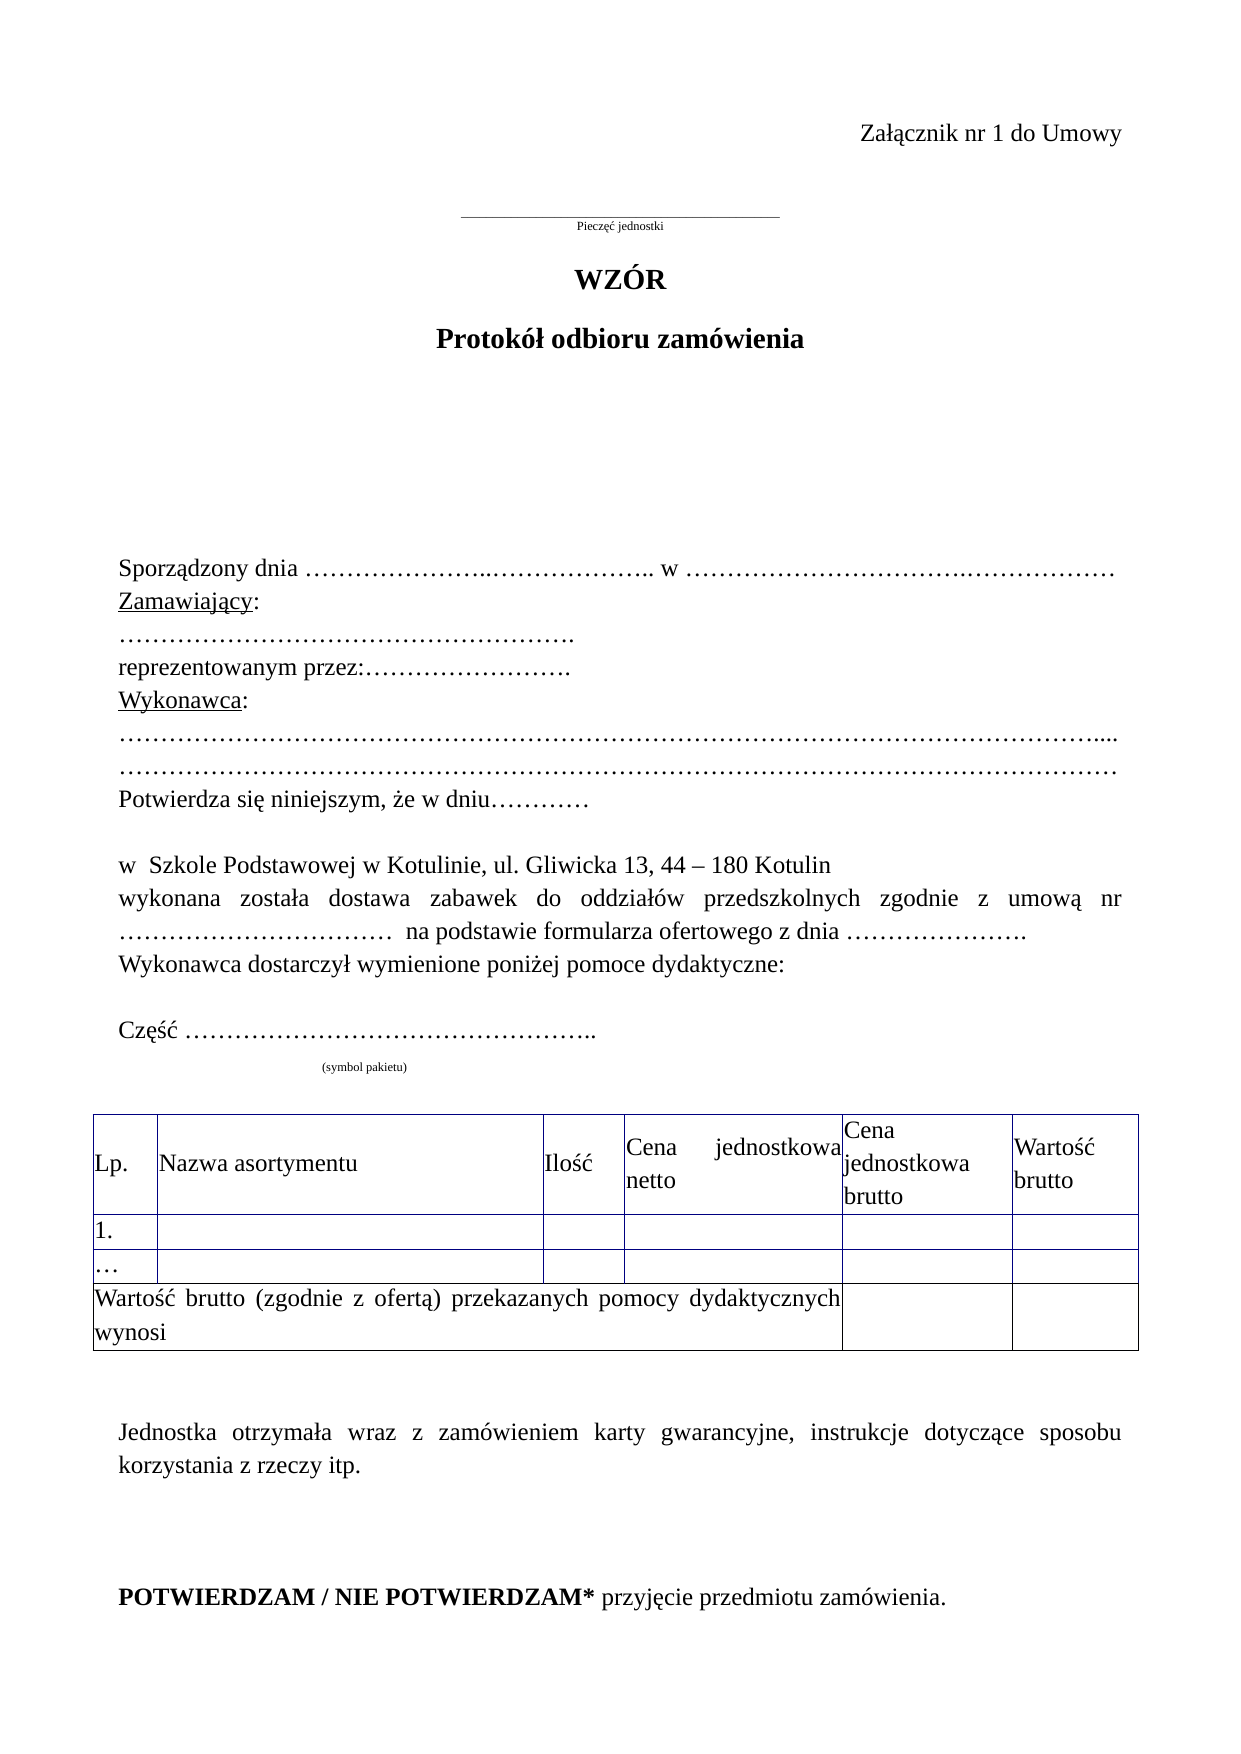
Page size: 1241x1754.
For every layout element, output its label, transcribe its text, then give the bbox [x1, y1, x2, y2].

table_cell [158, 1215, 543, 1248]
text wykonana została dostawa zabawek do oddziałów przedszkolnych zgodnie z umową nr …………………………… na podstawie formularza ofertowego z dnia …………………. [118, 883, 1122, 945]
table_cell [1013, 1250, 1138, 1282]
table_cell [843, 1250, 1012, 1282]
text reprezentowanym przez:……………………. [118, 652, 1122, 681]
table_cell 1. [94, 1215, 157, 1248]
text (symbol pakietu) [118, 1048, 1122, 1077]
text Część ………………………………………….. [118, 1015, 1122, 1044]
table_cell [544, 1250, 624, 1282]
table_header Cena jednostkowa netto [625, 1115, 842, 1214]
text Potwierdza się niniejszym, że w dniu………… [118, 784, 1122, 813]
text Załącznik nr 1 do Umowy [118, 118, 1122, 147]
text Wykonawca dostarczył wymienione poniżej pomoce dydaktyczne: [118, 949, 1122, 978]
text ………………………………………………………………………………………………………....………………………………………………………………………………………………………… [118, 718, 1122, 780]
table_cell [158, 1250, 543, 1282]
text Jednostka otrzymała wraz z zamówieniem karty gwarancyjne, instrukcje dotyczące sposobu korzystania z rzeczy itp. [118, 1417, 1122, 1478]
text WZÓR [118, 262, 1122, 295]
text POTWIERDZAM / NIE POTWIERDZAM* przyjęcie przedmiotu zamówienia. [118, 1582, 1122, 1611]
table_cell … [94, 1250, 157, 1282]
table_header Nazwa asortymentu [158, 1115, 543, 1214]
text Zamawiający: [118, 586, 1122, 615]
table_cell [1013, 1215, 1138, 1248]
table_header Wartość brutto [1013, 1115, 1138, 1214]
table_cell [544, 1215, 624, 1248]
table_cell Wartość brutto (zgodnie z ofertą) przekazanych pomocy dydaktycznych wynosi [94, 1284, 842, 1349]
table_header Lp. [94, 1115, 157, 1214]
text Sporządzony dnia …………………..……………….. w …………………………….……………… [118, 553, 1122, 582]
text Pieczęć jednostki [118, 219, 1122, 233]
text ………………………………………………. [118, 619, 1122, 648]
table_cell [625, 1250, 842, 1282]
text Protokół odbioru zamówienia [118, 321, 1122, 355]
text Wykonawca: [118, 685, 1122, 714]
text ___________________________________________________ [118, 204, 1122, 219]
table_header Ilość [544, 1115, 624, 1214]
table_cell [1013, 1284, 1138, 1349]
table_cell [843, 1215, 1012, 1248]
table_header Cena jednostkowa brutto [843, 1115, 1012, 1214]
table_cell [625, 1215, 842, 1248]
text w Szkole Podstawowej w Kotulinie, ul. Gliwicka 13, 44 – 180 Kotulin [118, 850, 1122, 879]
table_cell [843, 1284, 1012, 1349]
